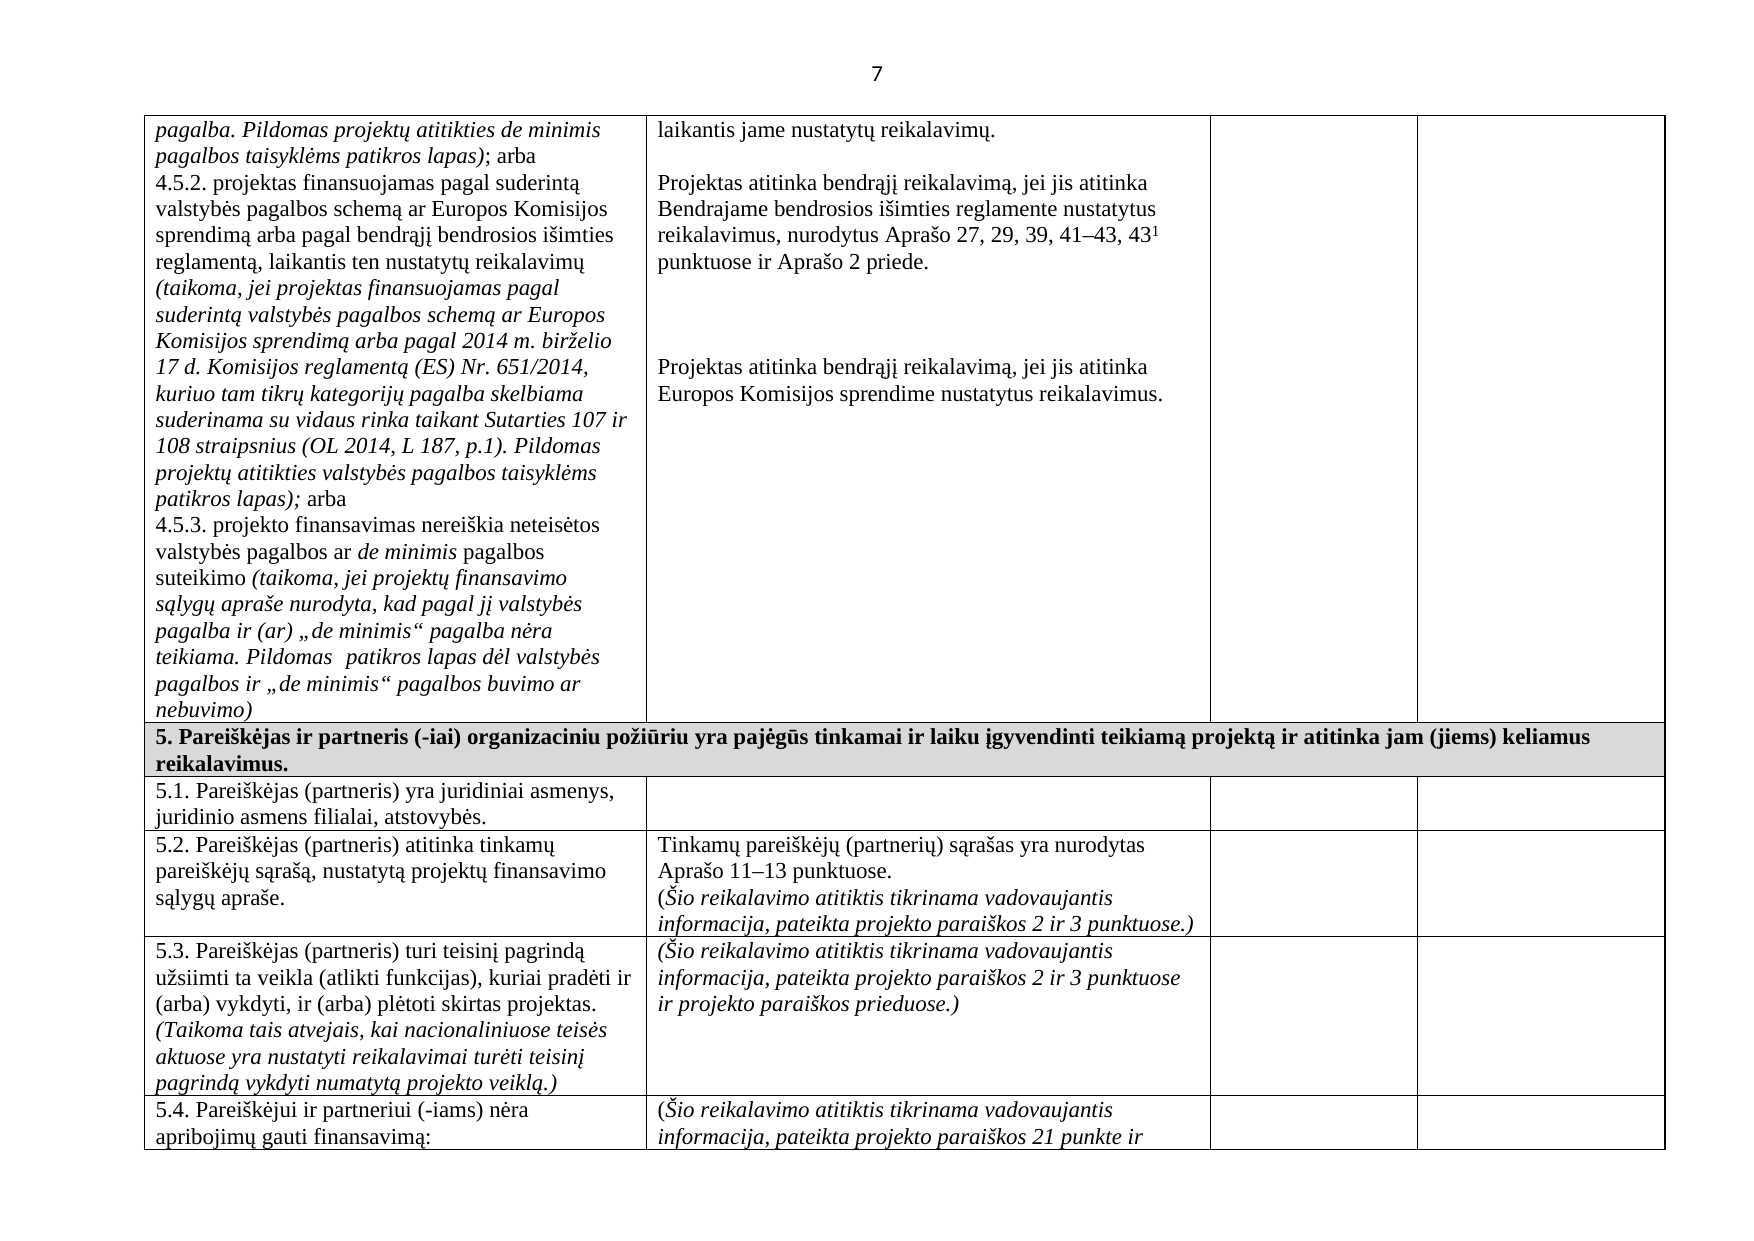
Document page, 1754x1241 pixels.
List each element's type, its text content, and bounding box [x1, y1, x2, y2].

table_cell [1418, 937, 1664, 1095]
table_cell [1418, 1096, 1664, 1149]
table_cell [1211, 1096, 1417, 1149]
table_cell 5.4. Pareiškėjui ir partneriui (-iams) nėra apribojimų gauti finansavimą: [145, 1096, 646, 1149]
table_cell [647, 777, 1210, 830]
table_cell (Šio reikalavimo atitiktis tikrinama vadovaujantis informacija, pateikta projekto paraiškos 21 punkte ir [647, 1096, 1210, 1149]
table_cell [1211, 831, 1417, 936]
table_cell 5. Pareiškėjas ir partneris (-iai) organizaciniu požiūriu yra pajėgūs tinkamai ir laiku įgyvendinti teikiamą projektą ir atitinka jam (jiems) keliamus reikalavimus. [145, 723, 1664, 776]
table_cell Tinkamų pareiškėjų (partnerių) sąrašas yra nurodytas Aprašo 11–13 punktuose. (Šio reikalavimo atitiktis tikrinama vadovaujantis informacija, pateikta projekto paraiškos 2 ir 3 punktuose.) [647, 831, 1210, 936]
table_cell [1418, 116, 1664, 722]
table_cell [1211, 937, 1417, 1095]
table_cell 5.1. Pareiškėjas (partneris) yra juridiniai asmenys, juridinio asmens filialai, atstovybės. [145, 777, 646, 830]
table_cell [1418, 777, 1664, 830]
table_cell 5.2. Pareiškėjas (partneris) atitinka tinkamų pareiškėjų sąrašą, nustatytą projektų finansavimo sąlygų apraše. [145, 831, 646, 936]
table_cell [1418, 831, 1664, 936]
table_cell laikantis jame nustatytų reikalavimų. Projektas atitinka bendrąjį reikalavimą, jei jis atitinka Bendrajame bendrosios išimties reglamente nustatytus reikalavimus, nurodytus Aprašo 27, 29, 39, 41–43, 431 punktuose ir Aprašo 2 priede. Projektas atitinka bendrąjį reikalavimą, jei jis atitinka Europos Komisijos sprendime nustatytus reikalavimus. [647, 116, 1210, 722]
table_cell [1211, 116, 1417, 722]
table_cell (Šio reikalavimo atitiktis tikrinama vadovaujantis informacija, pateikta projekto paraiškos 2 ir 3 punktuose ir projekto paraiškos prieduose.) [647, 937, 1210, 1095]
table_cell [1211, 777, 1417, 830]
table_cell 5.3. Pareiškėjas (partneris) turi teisinį pagrindą užsiimti ta veikla (atlikti funkcijas), kuriai pradėti ir (arba) vykdyti, ir (arba) plėtoti skirtas projektas. (Taikoma tais atvejais, kai nacionaliniuose teisės aktuose yra nustatyti reikalavimai turėti teisinį pagrindą vykdyti numatytą projekto veiklą.) [145, 937, 646, 1095]
table_cell pagalba. Pildomas projektų atitikties de minimis pagalbos taisyklėms patikros lapas); arba 4.5.2. projektas finansuojamas pagal suderintą valstybės pagalbos schemą ar Europos Komisijos sprendimą arba pagal bendrąjį bendrosios išimties reglamentą, laikantis ten nustatytų reikalavimų (taikoma, jei projektas finansuojamas pagal suderintą valstybės pagalbos schemą ar Europos Komisijos sprendimą arba pagal 2014 m. birželio 17 d. Komisijos reglamentą (ES) Nr. 651/2014, kuriuo tam tikrų kategorijų pagalba skelbiama suderinama su vidaus rinka taikant Sutarties 107 ir 108 straipsnius (OL 2014, L 187, p.1). Pildomas projektų atitikties valstybės pagalbos taisyklėms patikros lapas); arba 4.5.3. projekto finansavimas nereiškia neteisėtos valstybės pagalbos ar de minimis pagalbos suteikimo (taikoma, jei projektų finansavimo sąlygų apraše nurodyta, kad pagal jį valstybės pagalba ir (ar) „de minimis“ pagalba nėra teikiama. Pildomas patikros lapas dėl valstybės pagalbos ir „de minimis“ pagalbos buvimo ar nebuvimo) [145, 116, 646, 722]
